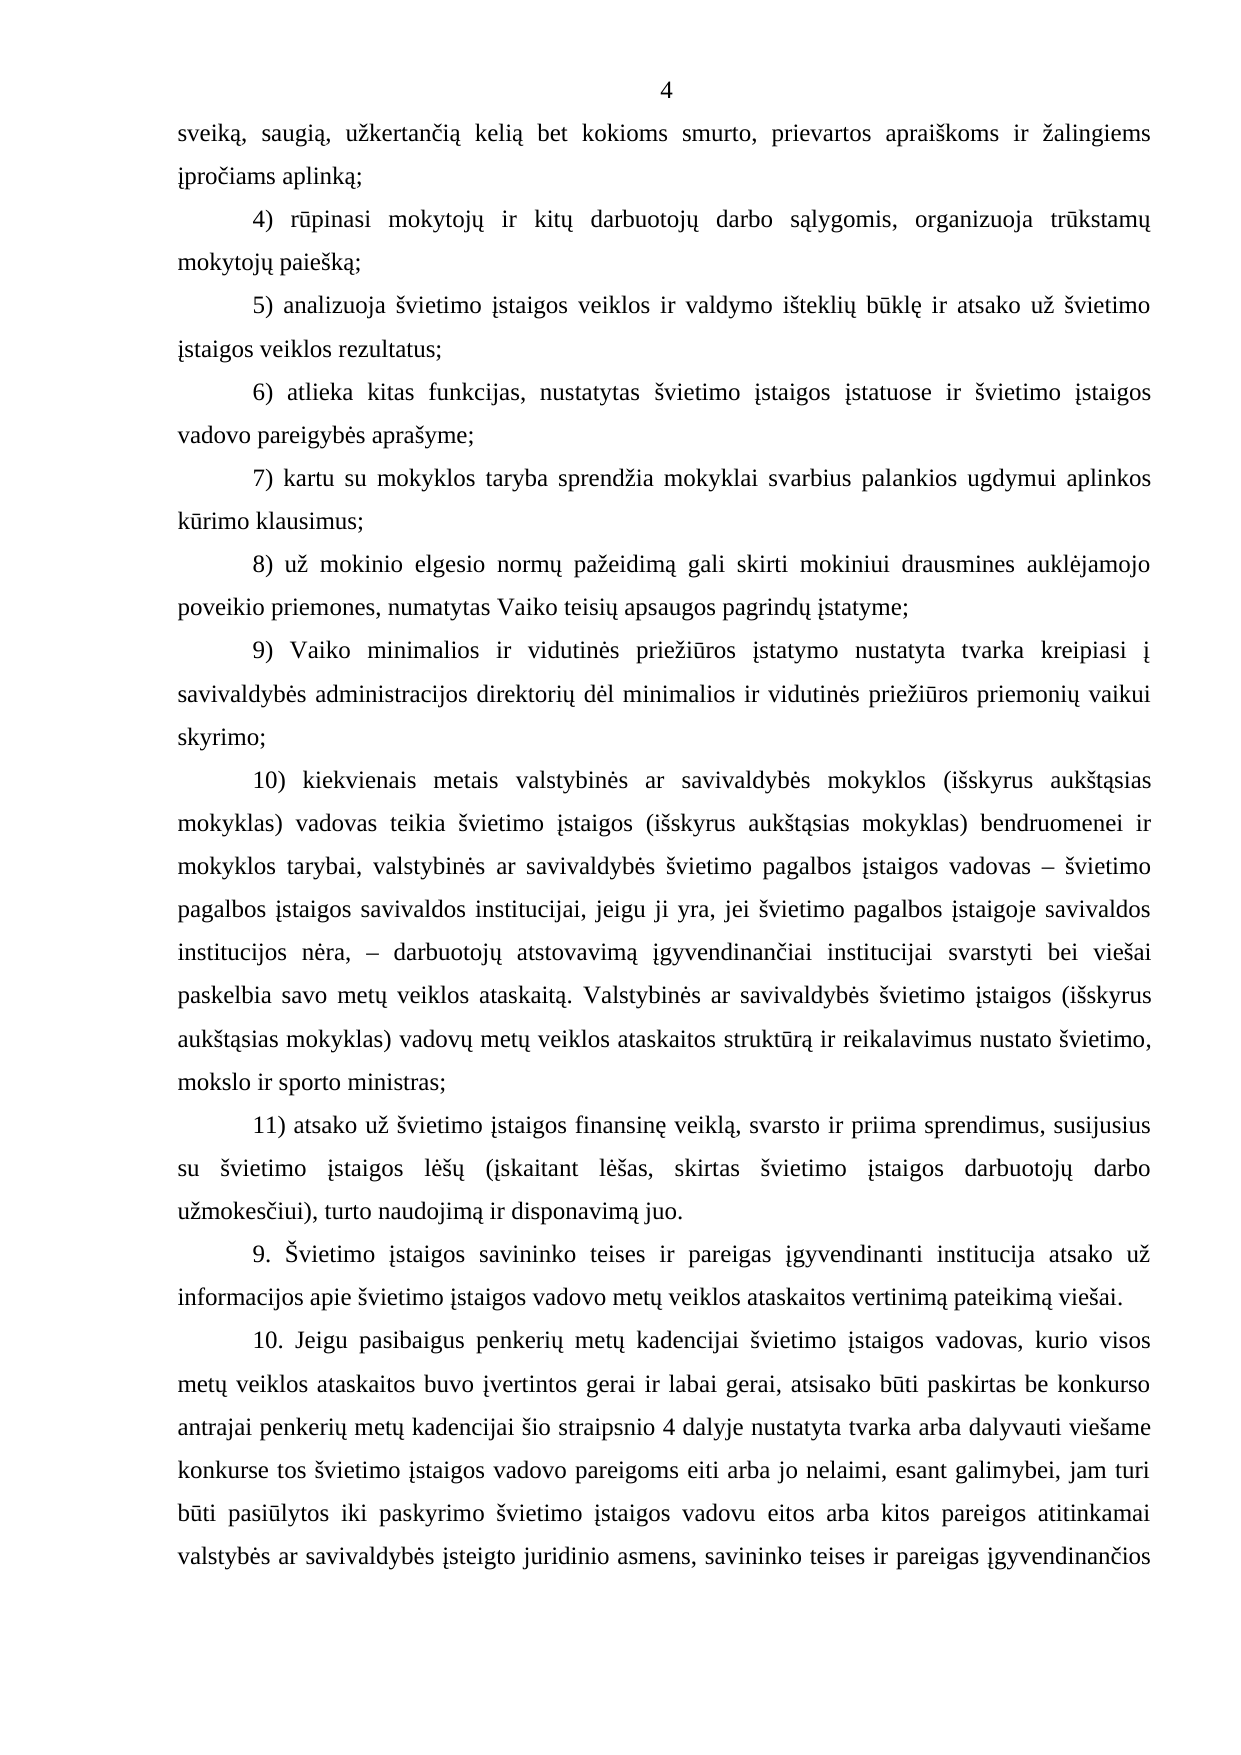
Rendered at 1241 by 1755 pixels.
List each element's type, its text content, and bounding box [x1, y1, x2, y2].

text 9. Švietimo įstaigos savininko teises ir pareigas įgyvendinanti institucija atsako už informacijos apie švietimo įstaigos vadovo metų veiklos ataskaitos vertinimą pateikimą viešai. [177, 1239, 1152, 1311]
text 7) kartu su mokyklos taryba sprendžia mokyklai svarbius palankios ugdymui aplinkos kūrimo klausimus; [177, 463, 1152, 535]
text sveiką, saugią, užkertančią kelią bet kokioms smurto, prievartos apraiškoms ir žalingiems įpročiams aplinką; [177, 118, 1152, 190]
text 6) atlieka kitas funkcijas, nustatytas švietimo įstaigos įstatuose ir švietimo įstaigos vadovo pareigybės aprašyme; [177, 377, 1152, 449]
text 5) analizuoja švietimo įstaigos veiklos ir valdymo išteklių būklę ir atsako už švietimo įstaigos veiklos rezultatus; [177, 291, 1152, 362]
text 10) kiekvienais metais valstybinės ar savivaldybės mokyklos (išskyrus aukštąsias mokyklas) vadovas teikia švietimo įstaigos (išskyrus aukštąsias mokyklas) bendruomenei ir mokyklos tarybai, valstybinės ar savivaldybės švietimo pagalbos įstaigos vadovas – švietimo pagalbos įstaigos savivaldos institucijai, jeigu ji yra, jei švietimo pagalbos įstaigoje savivaldos institucijos nėra, – darbuotojų atstovavimą įgyvendinančiai institucijai svarstyti bei viešai paskelbia savo metų veiklos ataskaitą. Valstybinės ar savivaldybės švietimo įstaigos (išskyrus aukštąsias mokyklas) vadovų metų veiklos ataskaitos struktūrą ir reikalavimus nustato švietimo, mokslo ir sporto ministras; [177, 765, 1152, 1096]
text 4) rūpinasi mokytojų ir kitų darbuotojų darbo sąlygomis, organizuoja trūkstamų mokytojų paiešką; [177, 204, 1152, 276]
text 11) atsako už švietimo įstaigos finansinę veiklą, svarsto ir priima sprendimus, susijusius su švietimo įstaigos lėšų (įskaitant lėšas, skirtas švietimo įstaigos darbuotojų darbo užmokesčiui), turto naudojimą ir disponavimą juo. [177, 1110, 1152, 1225]
text 8) už mokinio elgesio normų pažeidimą gali skirti mokiniui drausmines auklėjamojo poveikio priemones, numatytas Vaiko teisių apsaugos pagrindų įstatyme; [177, 549, 1152, 621]
text 9) Vaiko minimalios ir vidutinės priežiūros įstatymo nustatyta tvarka kreipiasi į savivaldybės administracijos direktorių dėl minimalios ir vidutinės priežiūros priemonių vaikui skyrimo; [177, 636, 1152, 751]
text 10. Jeigu pasibaigus penkerių metų kadencijai švietimo įstaigos vadovas, kurio visos metų veiklos ataskaitos buvo įvertintos gerai ir labai gerai, atsisako būti paskirtas be konkurso antrajai penkerių metų kadencijai šio straipsnio 4 dalyje nustatyta tvarka arba dalyvauti viešame konkurse tos švietimo įstaigos vadovo pareigoms eiti arba jo nelaimi, esant galimybei, jam turi būti pasiūlytos iki paskyrimo švietimo įstaigos vadovu eitos arba kitos pareigos atitinkamai valstybės ar savivaldybės įsteigto juridinio asmens, savininko teises ir pareigas įgyvendinančios [177, 1326, 1152, 1570]
